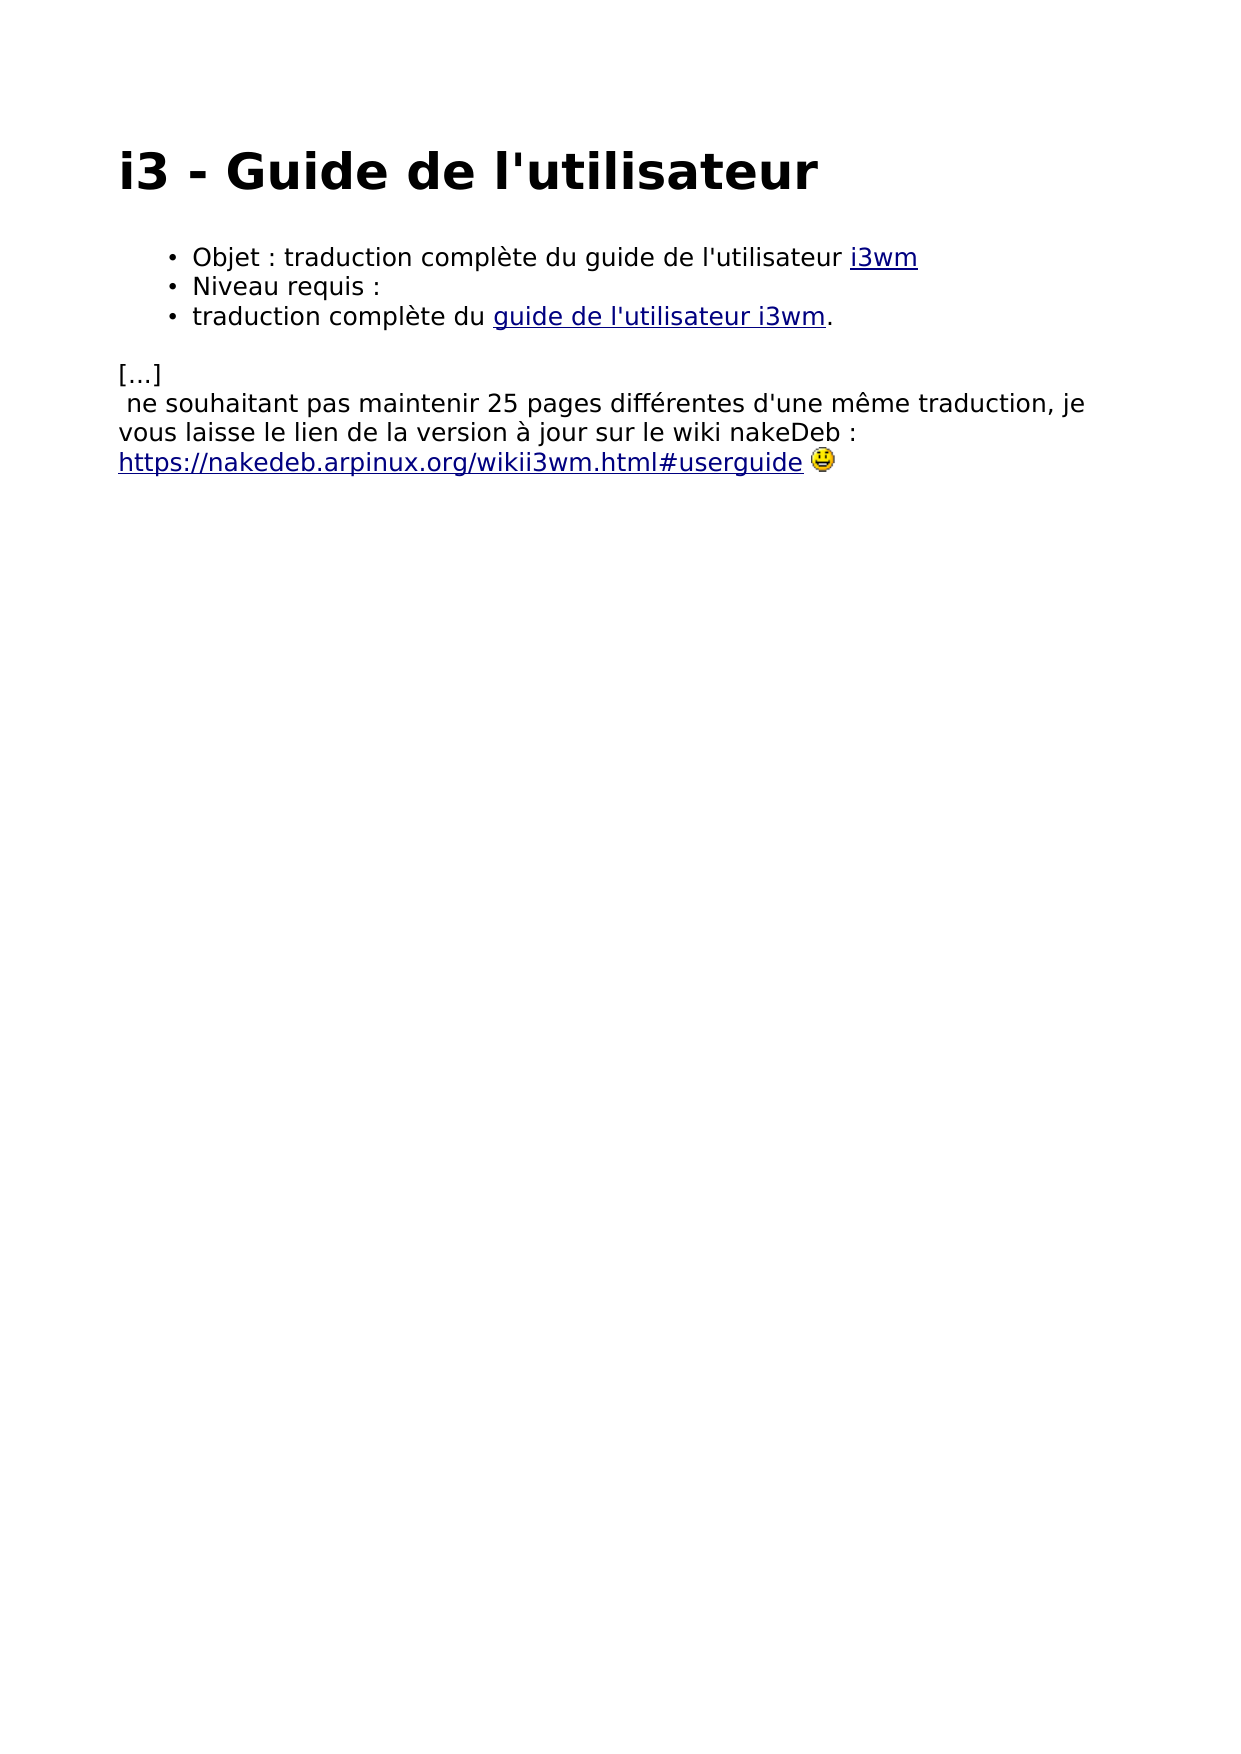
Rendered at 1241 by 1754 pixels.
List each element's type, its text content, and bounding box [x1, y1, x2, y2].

text [...] ne souhaitant pas maintenir 25 pages différentes d'une même traduction, je vous laisse le lien de la version à jour sur le wiki nakeDeb : https://nakedeb.arpinux.org/wikii3wm.html#userguide [118, 360, 1122, 477]
subtitle i3 - Guide de l'utilisateur [118, 143, 1122, 201]
list Objet : traduction complète du guide de l'utilisateur i3wm [177, 243, 1122, 272]
list traduction complète du guide de l'utilisateur i3wm. [177, 302, 1122, 331]
picture [811, 447, 835, 472]
list Niveau requis : [177, 272, 1122, 302]
